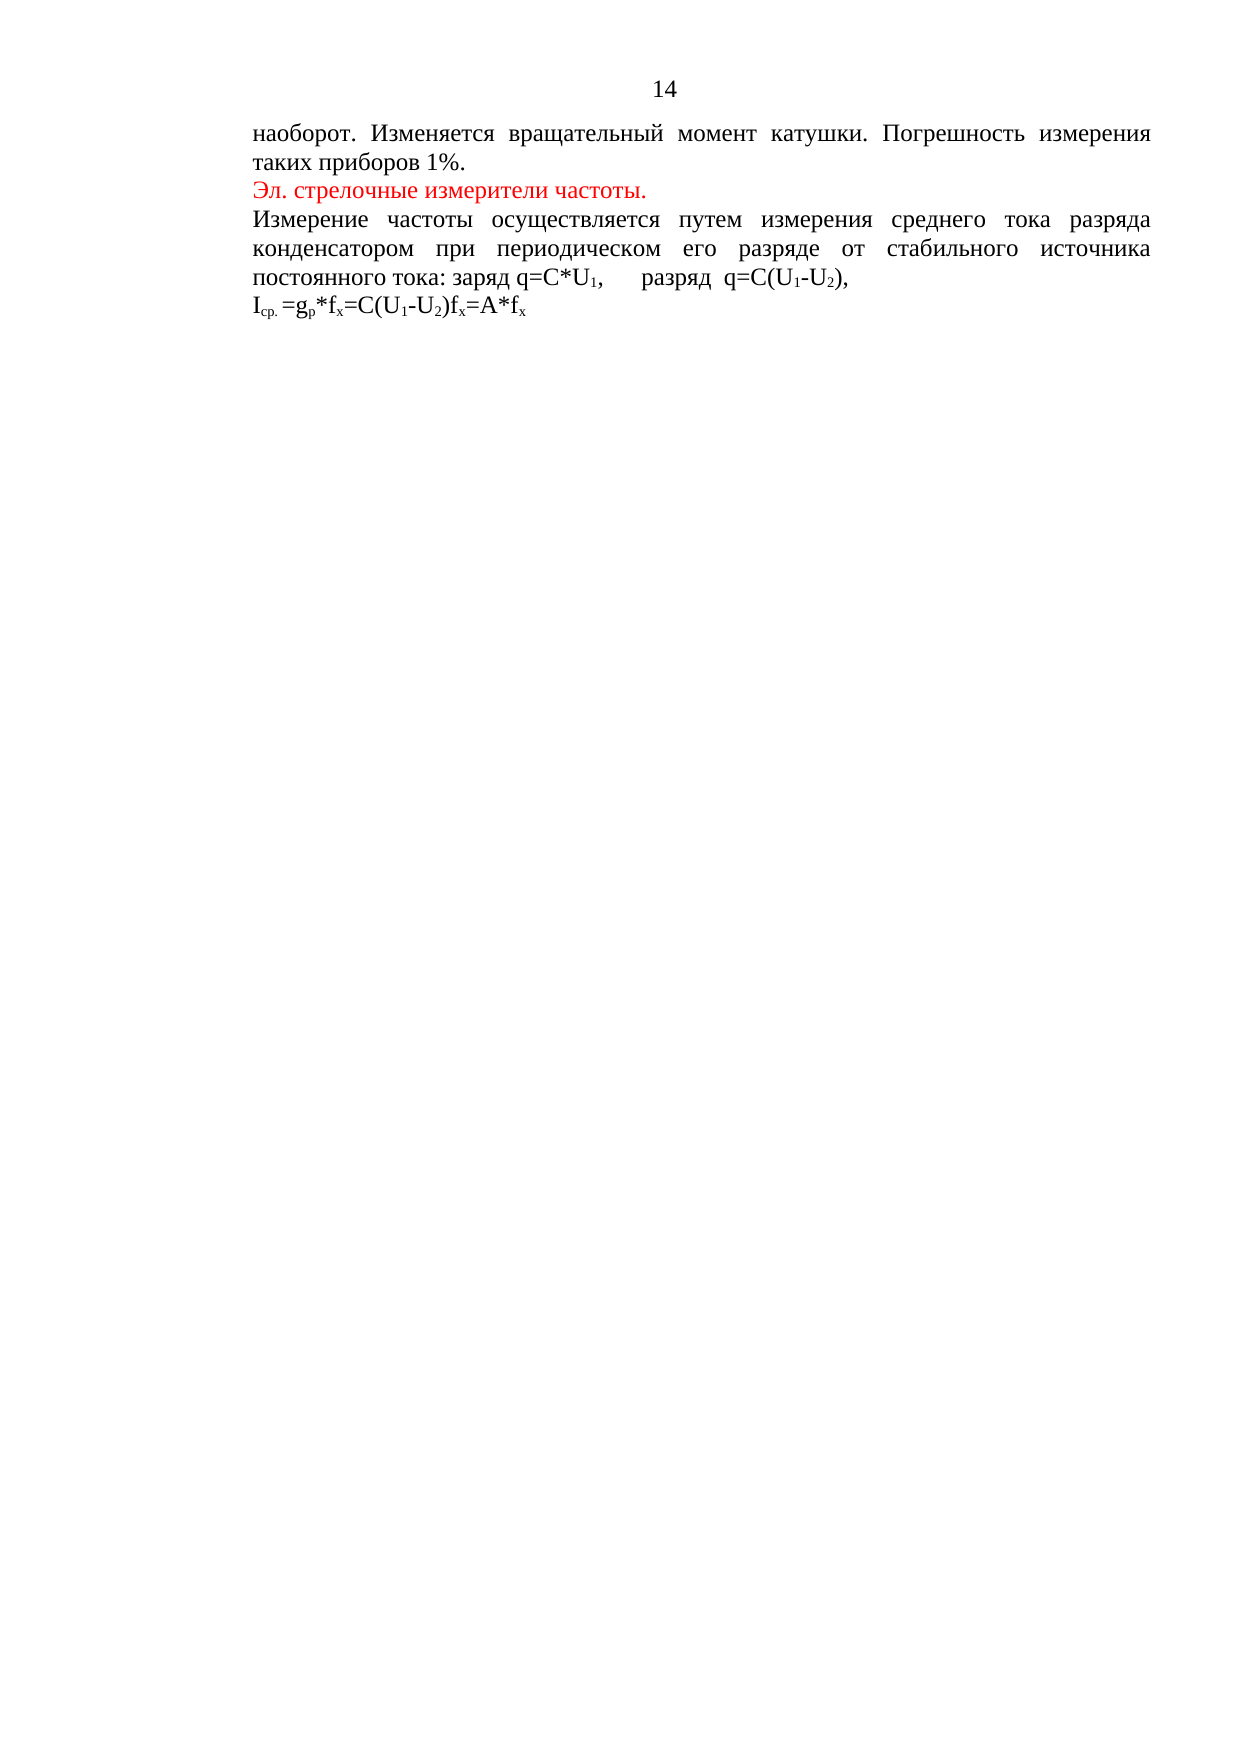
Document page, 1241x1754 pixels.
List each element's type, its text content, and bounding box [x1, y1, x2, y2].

text наоборот. Изменяется вращательный момент катушки. Погрешность измерения таких приборов 1%. [252, 118, 1152, 176]
text Iср. =gр*fx=C(U1-U2)fx=A*fx [252, 291, 1152, 319]
text Эл. стрелочные измерители частоты. [252, 176, 1152, 204]
text Измерение частоты осуществляется путем измерения среднего тока разряда конденсатором при периодическом его разряде от стабильного источника постоянного тока: заряд q=C*U1, разряд q=C(U1-U2), [252, 204, 1152, 291]
